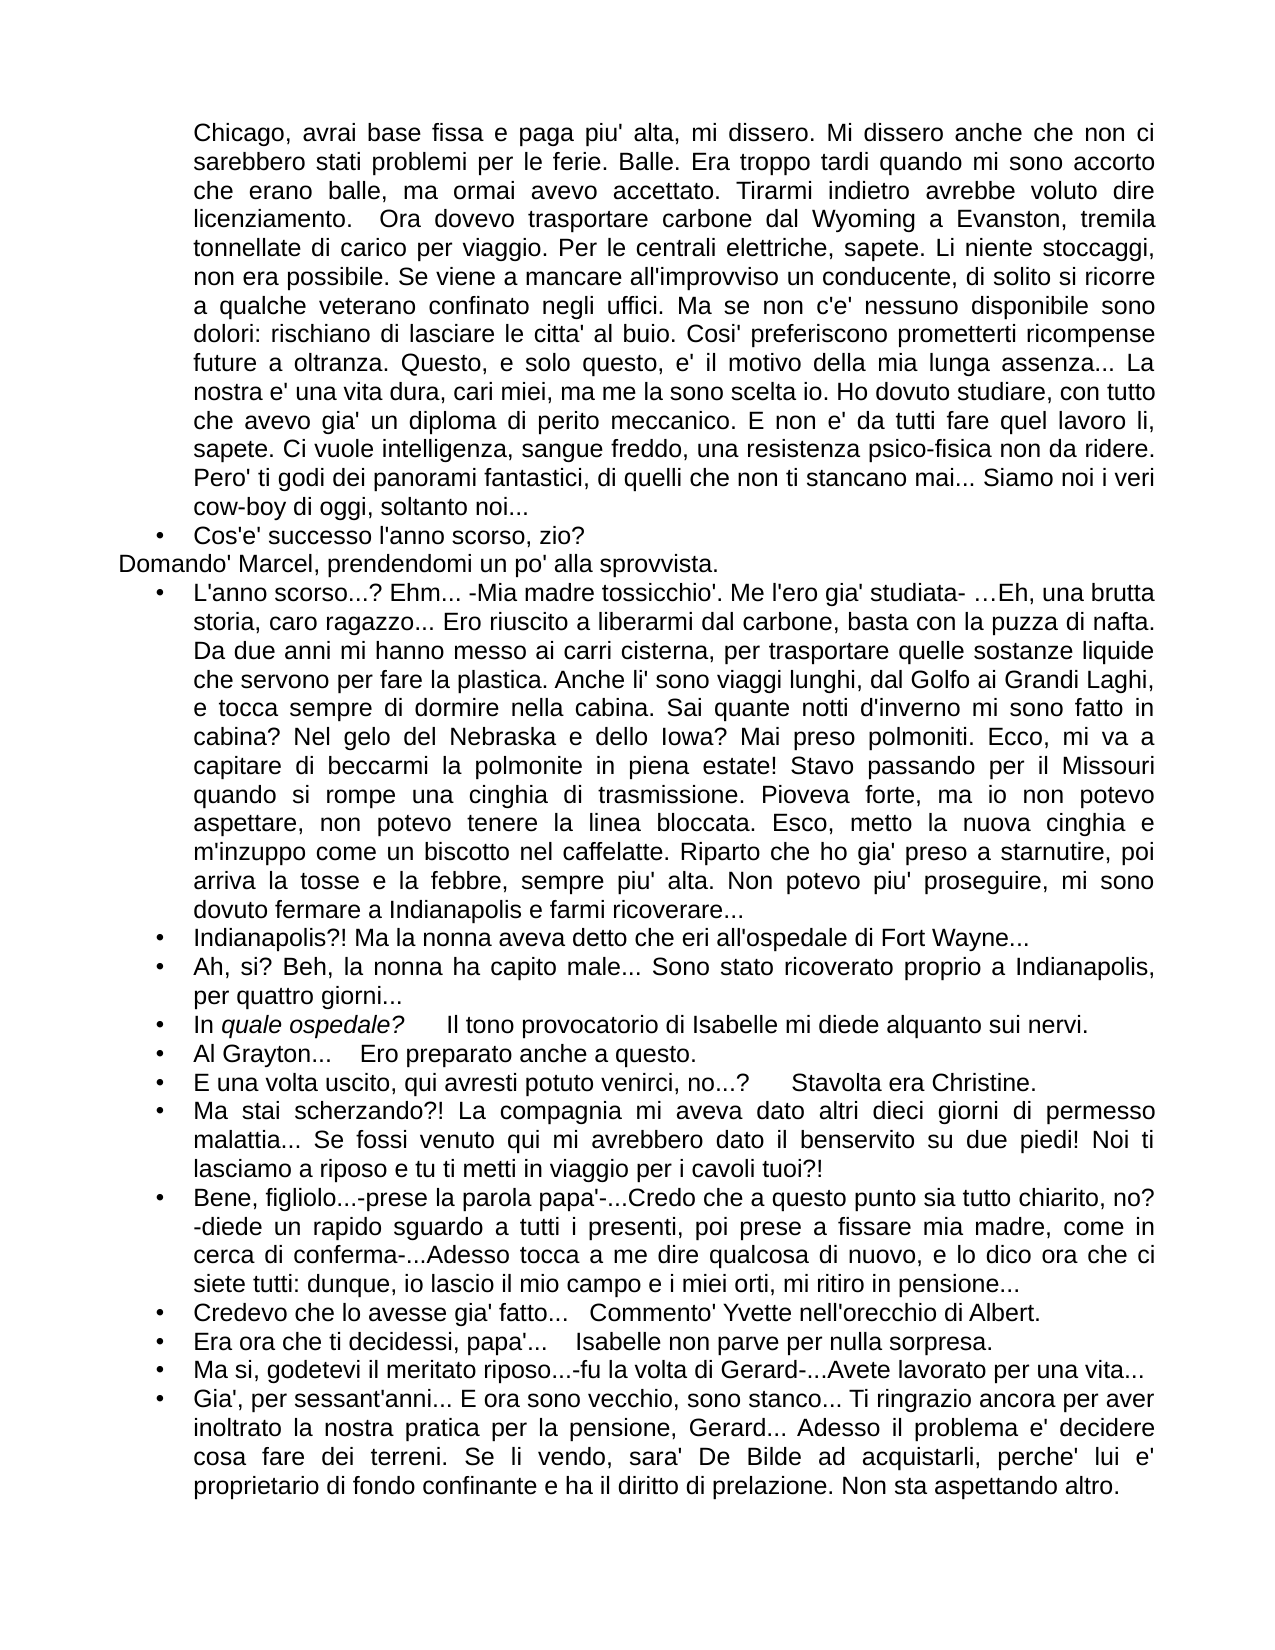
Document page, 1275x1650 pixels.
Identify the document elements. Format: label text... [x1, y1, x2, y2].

list Ah, si? Beh, la nonna ha capito male... Sono stato ricoverato proprio a Indianapolis, per quattro giorni... [156, 952, 1157, 1010]
list Chicago, avrai base fissa e paga piu' alta, mi dissero. Mi dissero anche che non ci sarebbero stati problemi per le ferie. Balle. Era troppo tardi quando mi sono accorto che erano balle, ma ormai avevo accettato. Tirarmi indietro avrebbe voluto dire licenziamento. Ora dovevo trasportare carbone dal Wyoming a Evanston, tremila tonnellate di carico per viaggio. Per le centrali elettriche, sapete. Li niente stoccaggi, non era possibile. Se viene a mancare all'improvviso un conducente, di solito si ricorre a qualche veterano confinato negli uffici. Ma se non c'e' nessuno disponibile sono dolori: rischiano di lasciare le citta' al buio. Cosi' preferiscono prometterti ricompense future a oltranza. Questo, e solo questo, e' il motivo della mia lunga assenza... La nostra e' una vita dura, cari miei, ma me la sono scelta io. Ho dovuto studiare, con tutto che avevo gia' un diploma di perito meccanico. E non e' da tutti fare quel lavoro li, sapete. Ci vuole intelligenza, sangue freddo, una resistenza psico-fisica non da ridere. Pero' ti godi dei panorami fantastici, di quelli che non ti stancano mai... Siamo noi i veri cow-boy di oggi, soltanto noi... [156, 118, 1157, 521]
list Era ora che ti decidessi, papa'... Isabelle non parve per nulla sorpresa. [156, 1327, 1157, 1356]
list In quale ospedale? Il tono provocatorio di Isabelle mi diede alquanto sui nervi. [156, 1010, 1157, 1039]
list Indianapolis?! Ma la nonna aveva detto che eri all'ospedale di Fort Wayne... [156, 923, 1157, 952]
list Cos'e' successo l'anno scorso, zio? [156, 521, 1157, 549]
list Gia', per sessant'anni... E ora sono vecchio, sono stanco... Ti ringrazio ancora per aver inoltrato la nostra pratica per la pensione, Gerard... Adesso il problema e' decidere cosa fare dei terreni. Se li vendo, sara' De Bilde ad acquistarli, perche' lui e' proprietario di fondo confinante e ha il diritto di prelazione. Non sta aspettando altro. [156, 1384, 1157, 1499]
list L'anno scorso...? Ehm... -Mia madre tossicchio'. Me l'ero gia' studiata- …Eh, una brutta storia, caro ragazzo... Ero riuscito a liberarmi dal carbone, basta con la puzza di nafta. Da due anni mi hanno messo ai carri cisterna, per trasportare quelle sostanze liquide che servono per fare la plastica. Anche li' sono viaggi lunghi, dal Golfo ai Grandi Laghi, e tocca sempre di dormire nella cabina. Sai quante notti d'inverno mi sono fatto in cabina? Nel gelo del Nebraska e dello Iowa? Mai preso polmoniti. Ecco, mi va a capitare di beccarmi la polmonite in piena estate! Stavo passando per il Missouri quando si rompe una cinghia di trasmissione. Pioveva forte, ma io non potevo aspettare, non potevo tenere la linea bloccata. Esco, metto la nuova cinghia e m'inzuppo come un biscotto nel caffelatte. Riparto che ho gia' preso a starnutire, poi arriva la tosse e la febbre, sempre piu' alta. Non potevo piu' proseguire, mi sono dovuto fermare a Indianapolis e farmi ricoverare... [156, 578, 1157, 923]
list Al Grayton... Ero preparato anche a questo. [156, 1039, 1157, 1067]
list Ma stai scherzando?! La compagnia mi aveva dato altri dieci giorni di permesso malattia... Se fossi venuto qui mi avrebbero dato il benservito su due piedi! Noi ti lasciamo a riposo e tu ti metti in viaggio per i cavoli tuoi?! [156, 1096, 1157, 1183]
list Bene, figliolo...-prese la parola papa'-...Credo che a questo punto sia tutto chiarito, no? -diede un rapido sguardo a tutti i presenti, poi prese a fissare mia madre, come in cerca di conferma-...Adesso tocca a me dire qualcosa di nuovo, e lo dico ora che ci siete tutti: dunque, io lascio il mio campo e i miei orti, mi ritiro in pensione... [156, 1183, 1157, 1298]
list E una volta uscito, qui avresti potuto venirci, no...? Stavolta era Christine. [156, 1067, 1157, 1096]
list Credevo che lo avesse gia' fatto... Commento' Yvette nell'orecchio di Albert. [156, 1298, 1157, 1327]
list Ma si, godetevi il meritato riposo...-fu la volta di Gerard-...Avete lavorato per una vita... [156, 1356, 1157, 1384]
text Domando' Marcel, prendendomi un po' alla sprovvista. [118, 549, 1157, 578]
